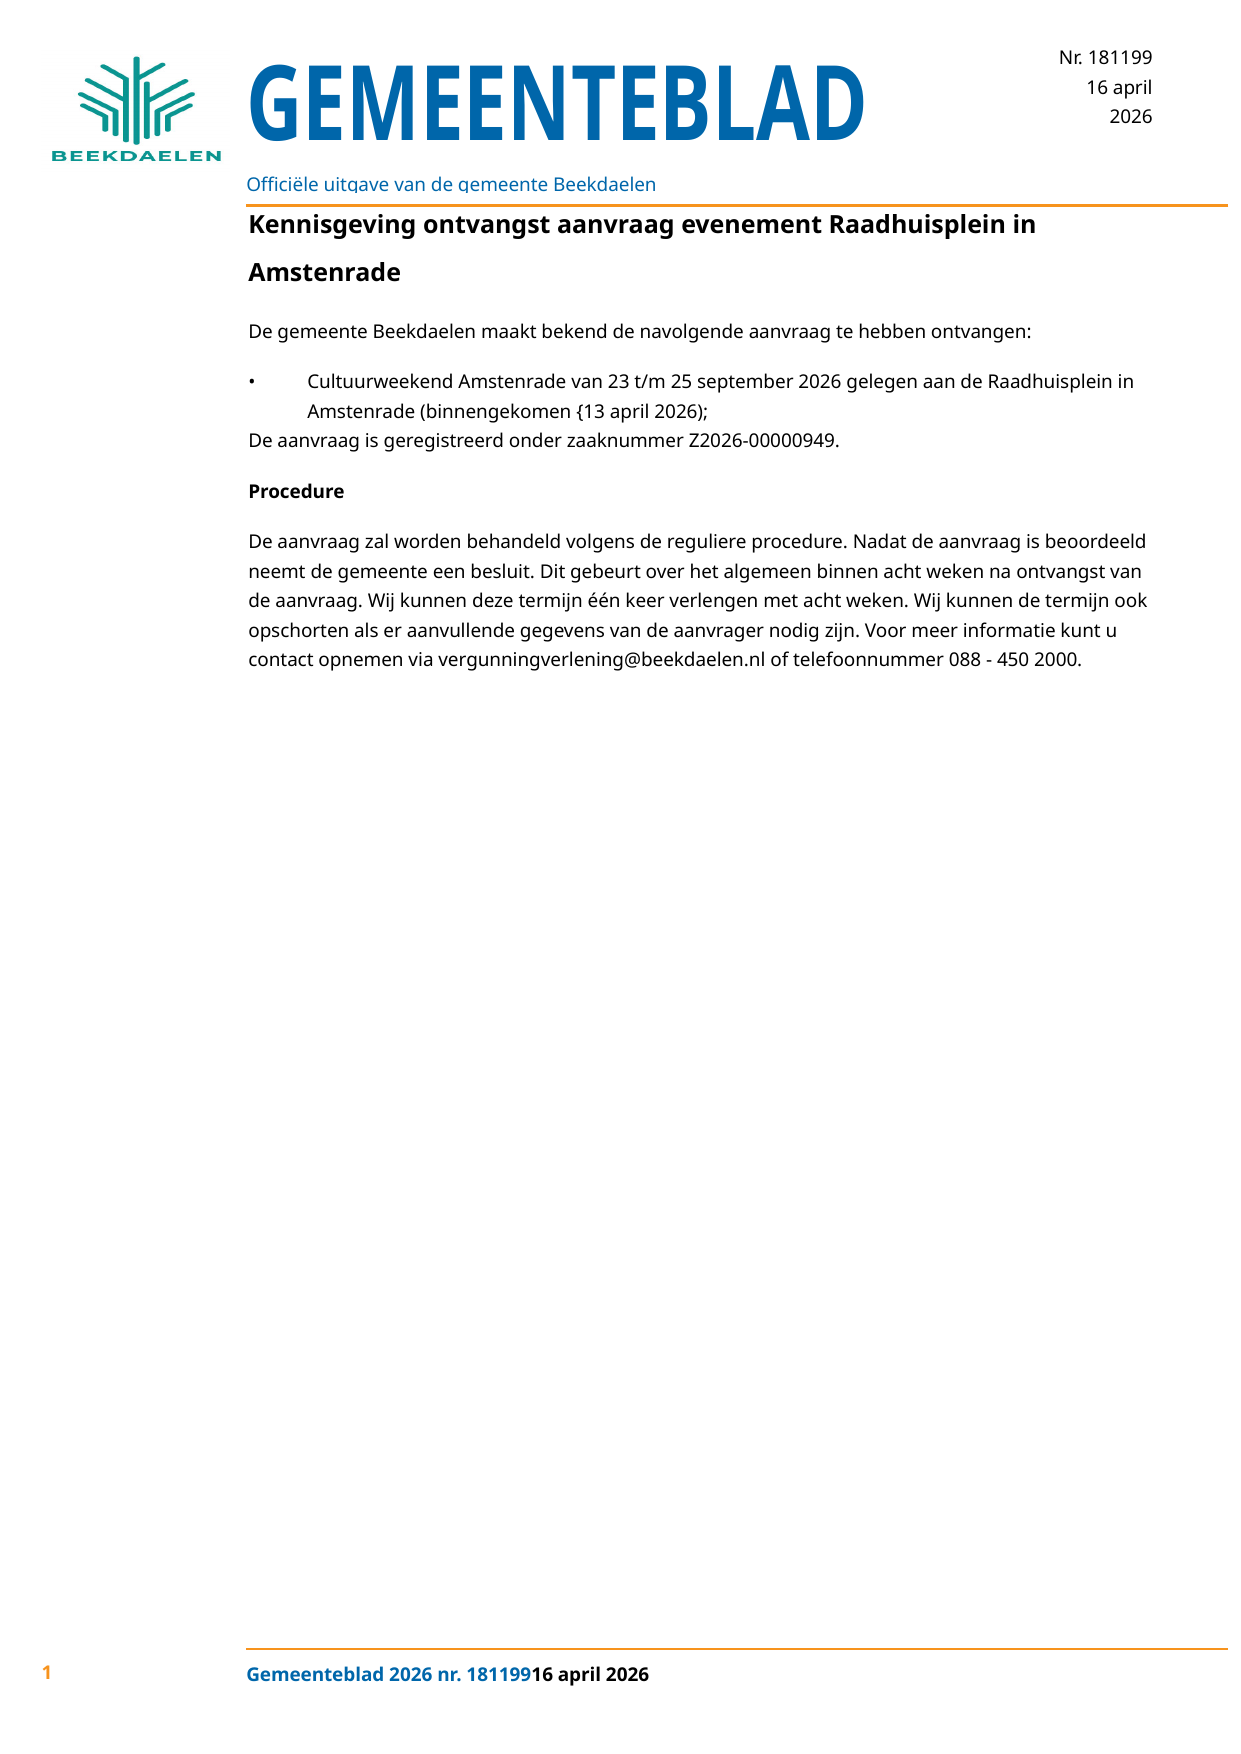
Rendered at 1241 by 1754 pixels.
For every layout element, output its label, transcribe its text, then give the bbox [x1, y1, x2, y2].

list Cultuurweekend Amstenrade van 23 t/m 25 september 2026 gelegen aan de Raadhuisplein in Amstenrade (binnengekomen {13 april 2026); [248, 368, 1152, 424]
picture [41, 47, 231, 172]
text De gemeente Beekdaelen maakt bekend de navolgende aanvraag te hebben ontvangen: [248, 318, 1152, 344]
text Procedure [248, 478, 1152, 504]
text De aanvraag zal worden behandeld volgens de reguliere procedure. Nadat de aanvraag is beoordeeld neemt de gemeente een besluit. Dit gebeurt over het algemeen binnen acht weken na ontvangst van de aanvraag. Wij kunnen deze termijn één keer verlengen met acht weken. Wij kunnen de termijn ook opschorten als er aanvullende gegevens van de aanvrager nodig zijn. Voor meer informatie kunt u contact opnemen via vergunningverlening@beekdaelen.nl of telefoonnummer 088 - 450 2000. [248, 528, 1152, 672]
text Kennisgeving ontvangst aanvraag evenement Raadhuisplein in Amstenrade [248, 207, 1152, 288]
text De aanvraag is geregistreerd onder zaaknummer Z2026-00000949. [248, 427, 1152, 453]
